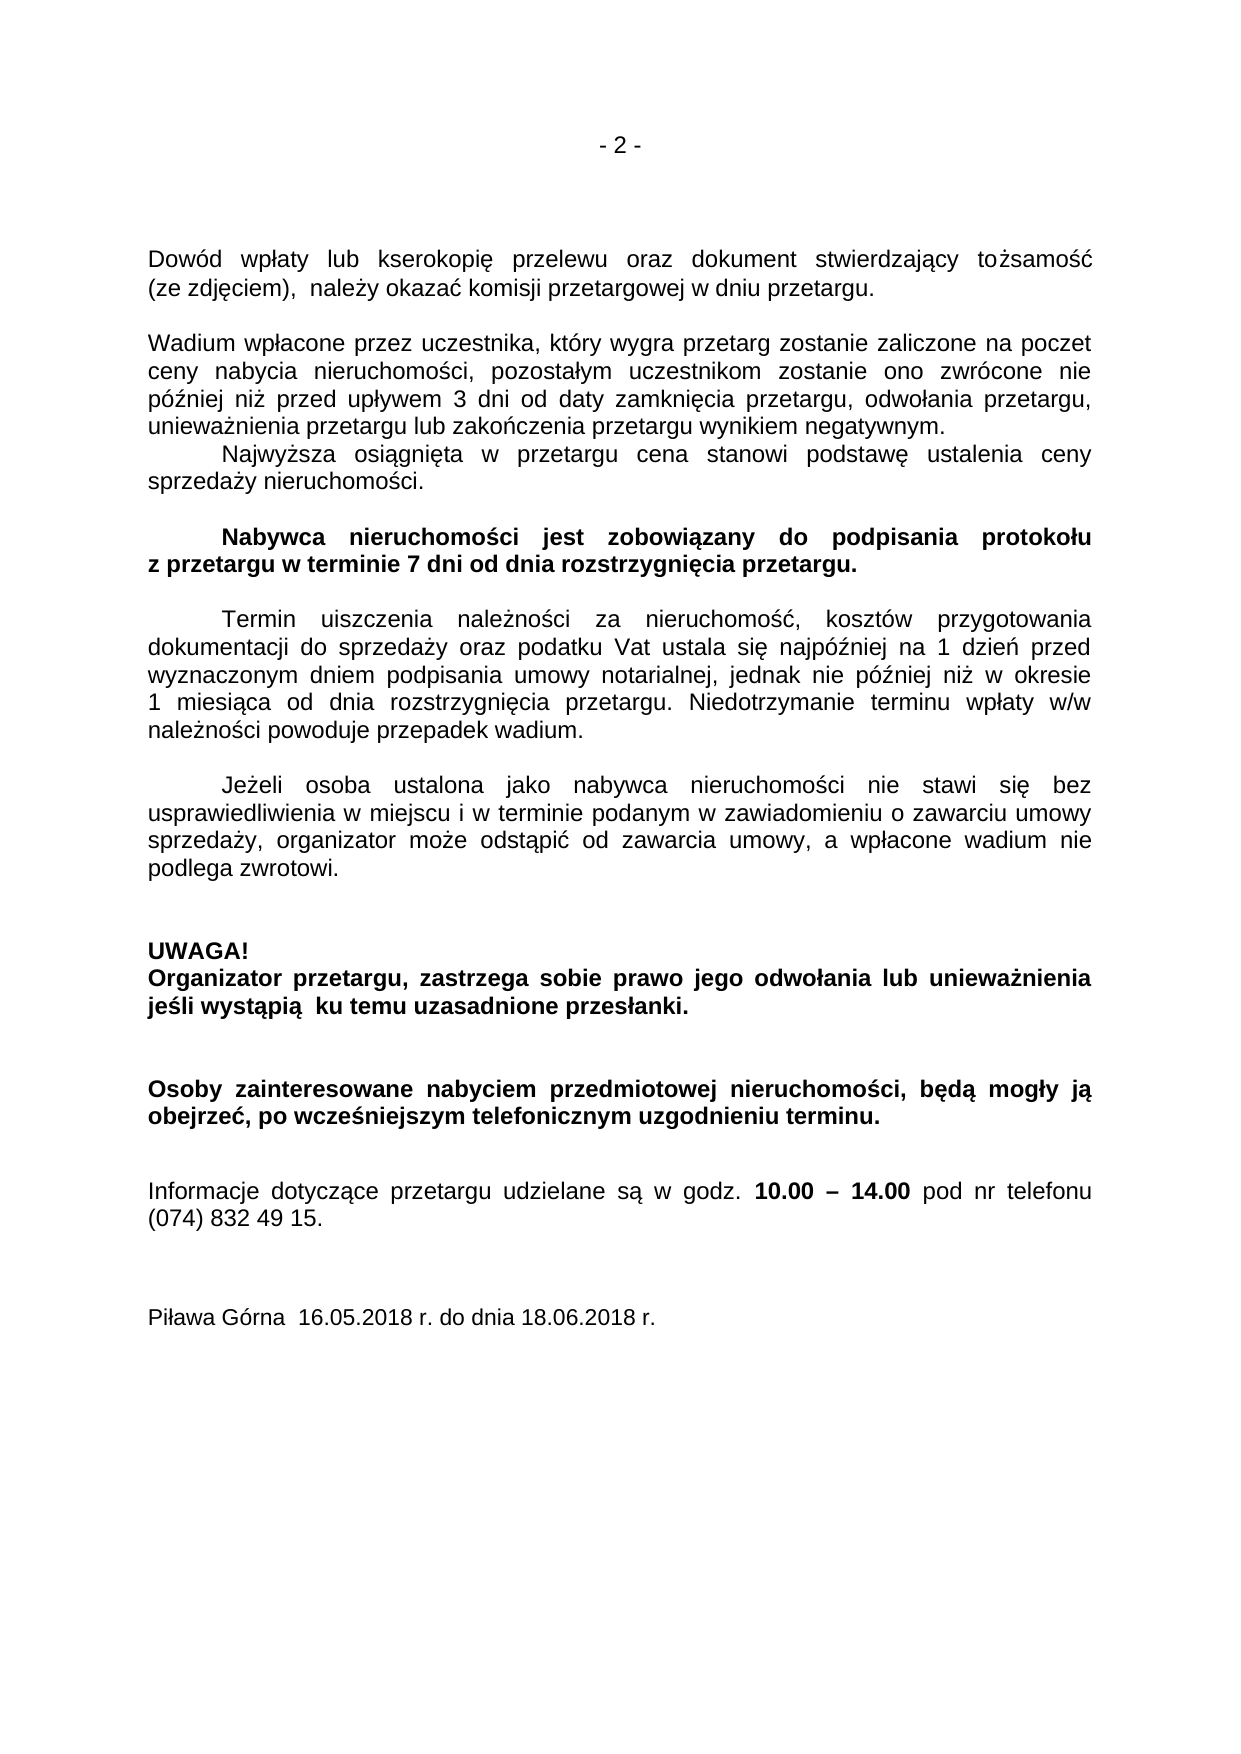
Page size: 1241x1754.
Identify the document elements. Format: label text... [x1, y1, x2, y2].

text Nabywca nieruchomości jest zobowiązany do podpisania protokołu z przetargu w terminie 7 dni od dnia rozstrzygnięcia przetargu. [148, 522, 1093, 578]
text Informacje dotyczące przetargu udzielane są w godz. 10.00 – 14.00 pod nr telefonu (074) 832 49 15. [148, 1177, 1093, 1232]
text Termin uiszczenia należności za nieruchomość, kosztów przygotowania dokumentacji do sprzedaży oraz podatku Vat ustala się najpóźniej na 1 dzień przed wyznaczonym dniem podpisania umowy notarialnej, jednak nie później niż w okresie 1 miesiąca od dnia rozstrzygnięcia przetargu. Niedotrzymanie terminu wpłaty w/w należności powoduje przepadek wadium. [148, 605, 1093, 743]
text Piława Górna 16.05.2018 r. do dnia 18.06.2018 r. [148, 1304, 1093, 1330]
text Organizator przetargu, zastrzega sobie prawo jego odwołania lub unieważnienia jeśli wystąpią ku temu uzasadnione przesłanki. [148, 964, 1093, 1019]
text - 2 - [148, 131, 1093, 159]
text Najwyższa osiągnięta w przetargu cena stanowi podstawę ustalenia ceny sprzedaży nieruchomości. [148, 440, 1093, 495]
text Dowód wpłaty lub kserokopię przelewu oraz dokument stwierdzający tożsamość (ze zdjęciem), należy okazać komisji przetargowej w dniu przetargu. [148, 241, 1093, 302]
text Wadium wpłacone przez uczestnika, który wygra przetarg zostanie zaliczone na poczet ceny nabycia nieruchomości, pozostałym uczestnikom zostanie ono zwrócone nie później niż przed upływem 3 dni od daty zamknięcia przetargu, odwołania przetargu, unieważnienia przetargu lub zakończenia przetargu wynikiem negatywnym. [148, 329, 1093, 440]
text UWAGA! [148, 937, 1093, 964]
text Jeżeli osoba ustalona jako nabywca nieruchomości nie stawi się bez usprawiedliwienia w miejscu i w terminie podanym w zawiadomieniu o zawarciu umowy sprzedaży, organizator może odstąpić od zawarcia umowy, a wpłacone wadium nie podlega zwrotowi. [148, 771, 1093, 881]
text Osoby zainteresowane nabyciem przedmiotowej nieruchomości, będą mogły ją obejrzeć, po wcześniejszym telefonicznym uzgodnieniu terminu. [148, 1074, 1093, 1130]
